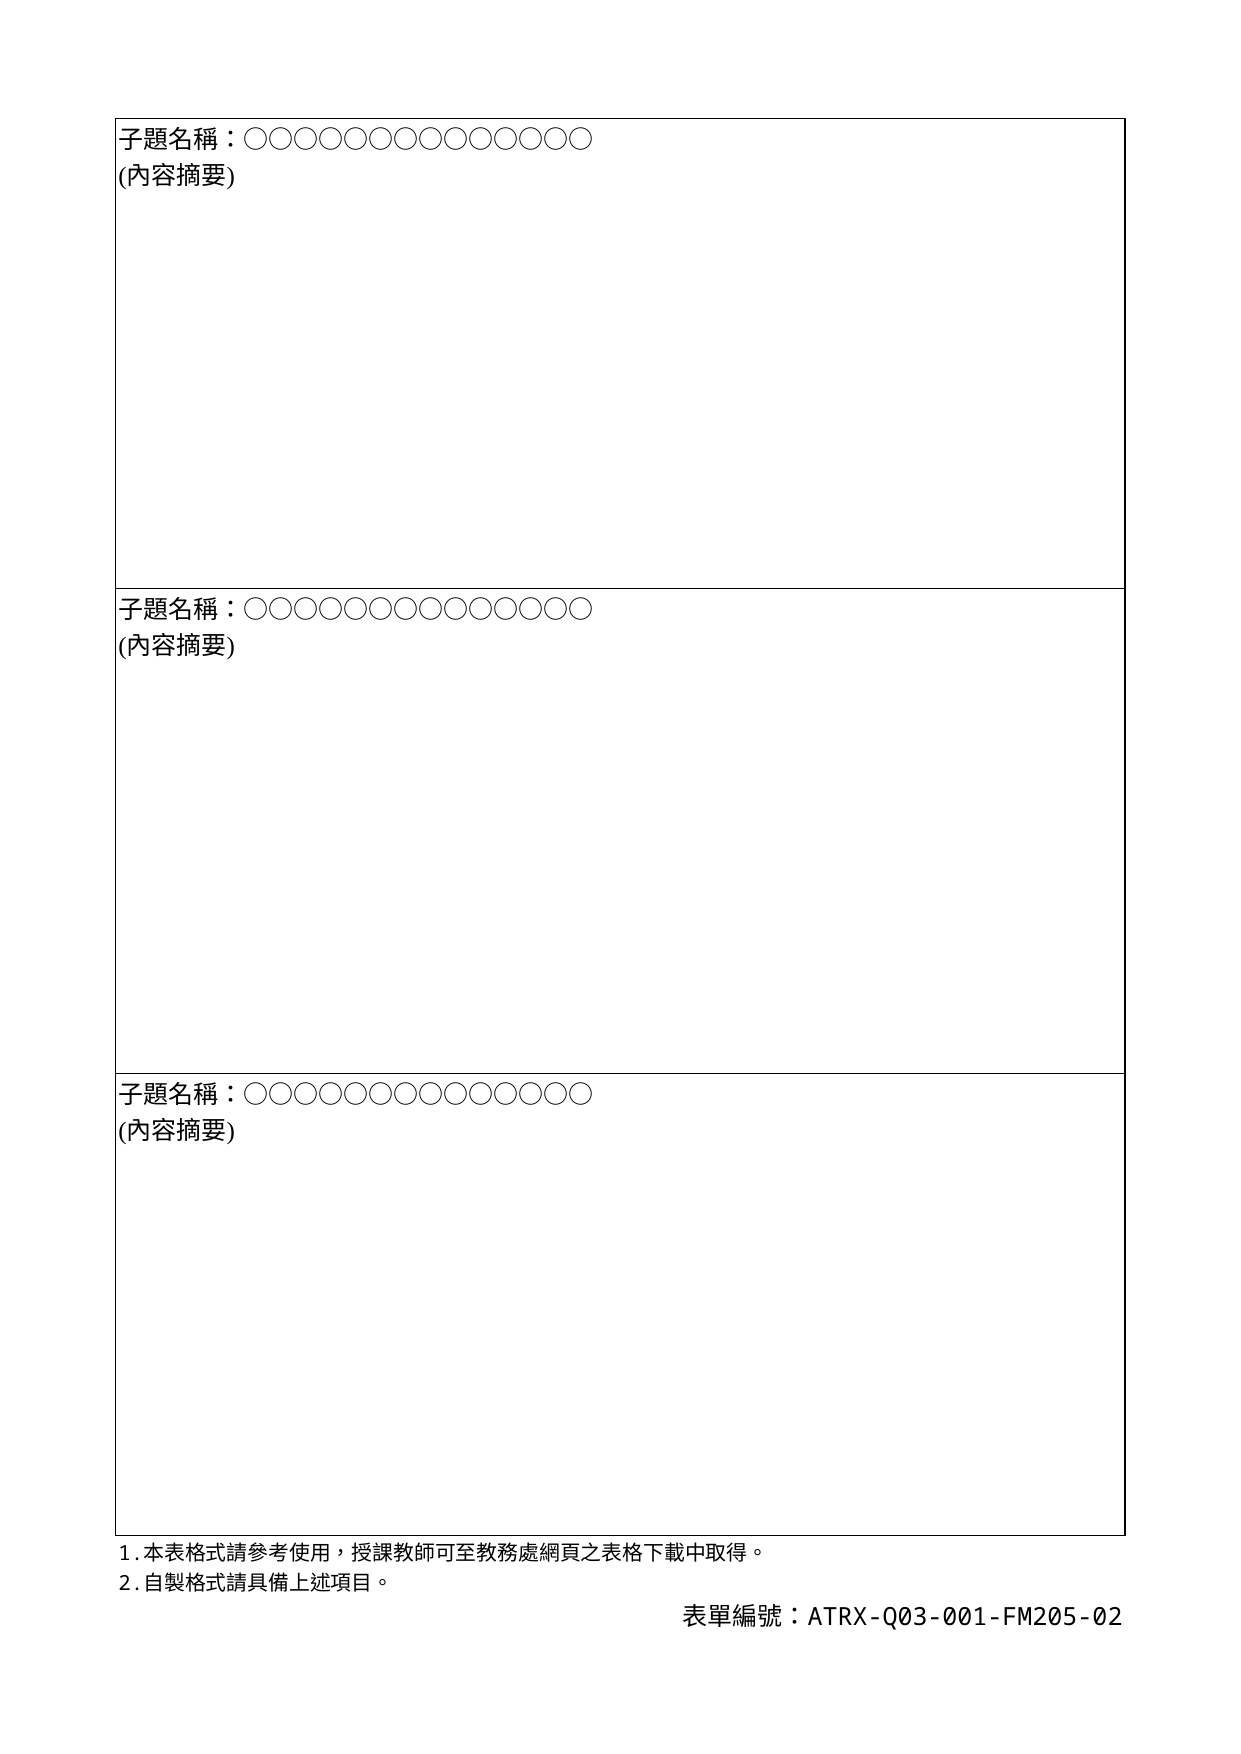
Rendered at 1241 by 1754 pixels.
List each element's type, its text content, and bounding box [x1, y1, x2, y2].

text 1.本表格式請參考使用，授課教師可至教務處網頁之表格下載中取得。 [118, 1536, 1122, 1566]
table_cell 子題名稱：○○○○○○○○○○○○○○ (內容摘要) [116, 119, 1124, 588]
text 2.自製格式請具備上述項目。 [118, 1566, 1122, 1596]
table_cell 子題名稱：○○○○○○○○○○○○○○ (內容摘要) [116, 1074, 1124, 1535]
table_cell 子題名稱：○○○○○○○○○○○○○○ (內容摘要) [116, 589, 1124, 1073]
text 表單編號：ATRX-Q03-001-FM205-02 [118, 1596, 1122, 1633]
